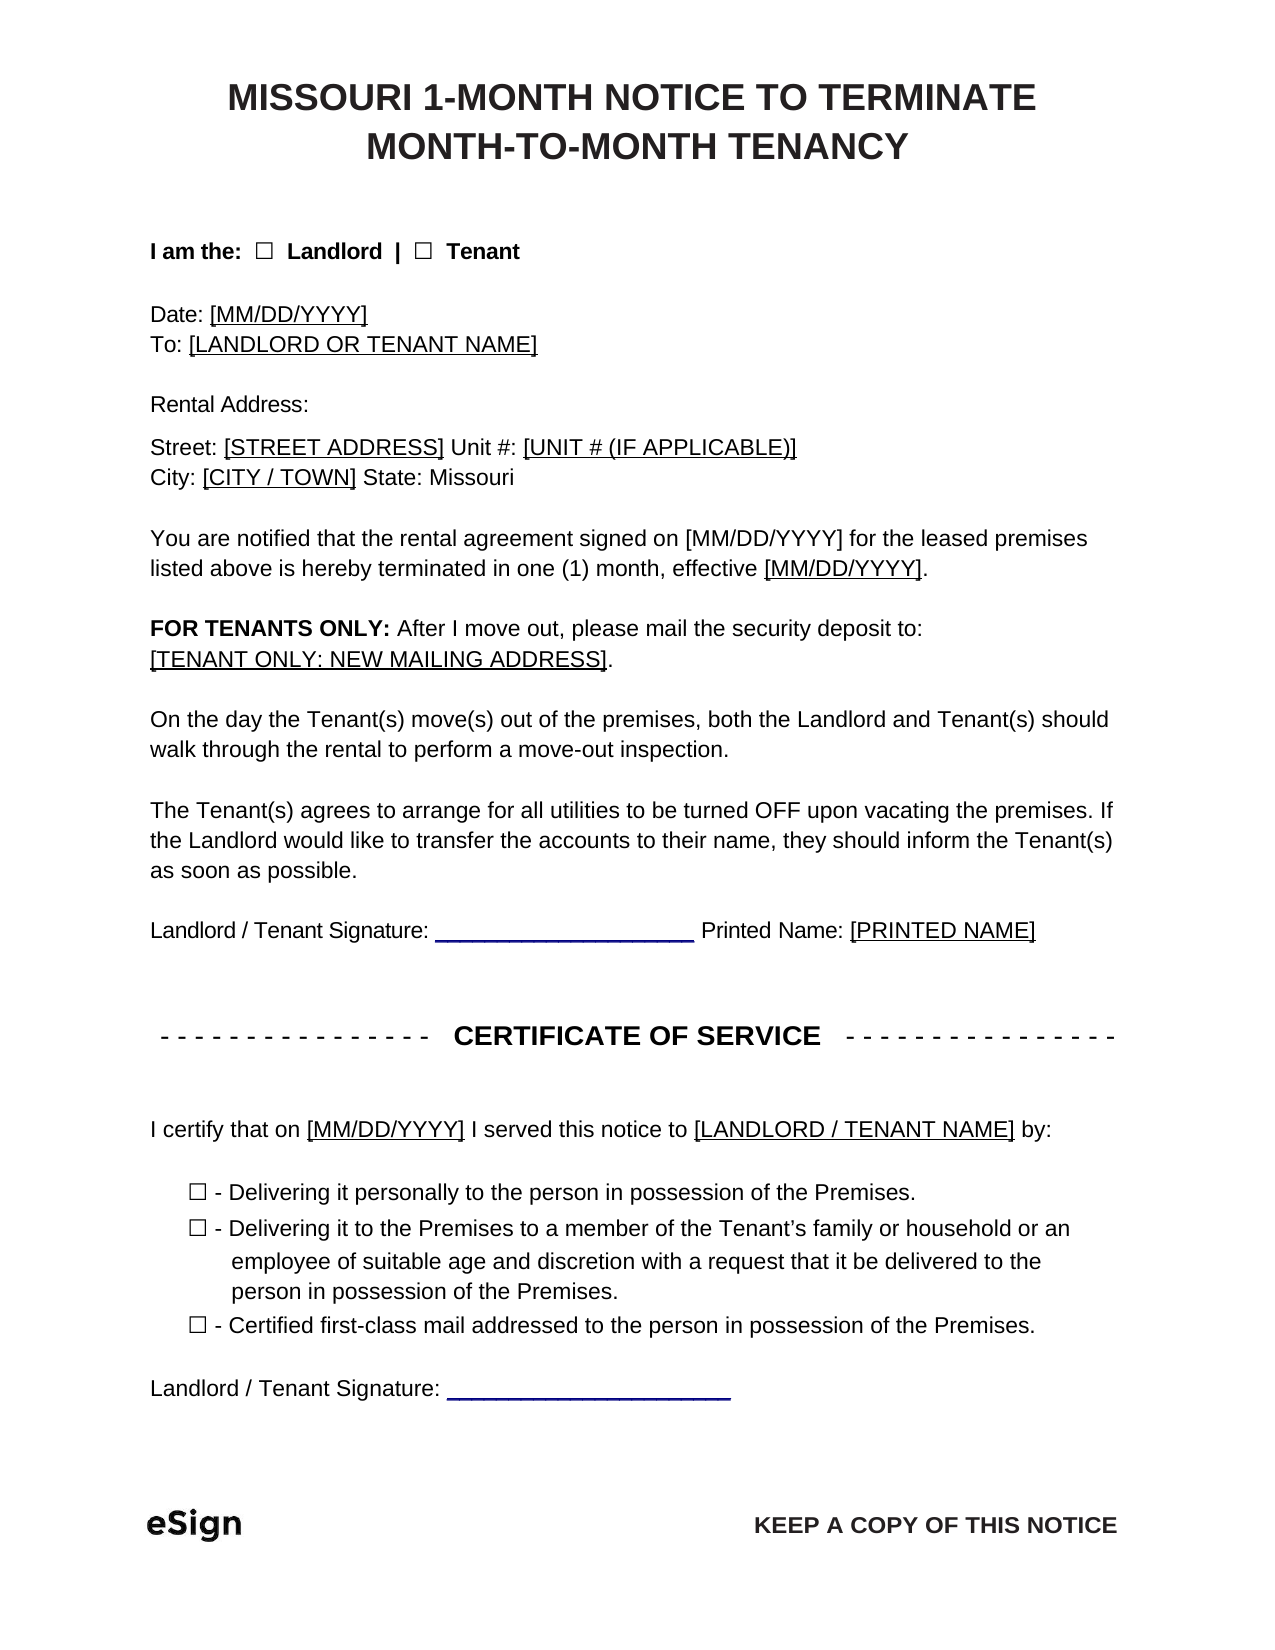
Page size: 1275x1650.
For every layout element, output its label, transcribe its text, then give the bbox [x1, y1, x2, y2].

text [TENANT ONLY: NEW MAILING ADDRESS]. [150, 646, 1125, 672]
text The Tenant(s) agrees to arrange for all utilities to be turned OFF upon vacating the premises. If the Landlord would like to transfer the accounts to their name, they should inform the Tenant(s) as soon as possible. [150, 797, 1125, 883]
text MISSOURI 1-MONTH NOTICE TO TERMINATE [150, 75, 1125, 118]
text I am the: ☐ Landlord | ☐ Tenant [150, 234, 1125, 266]
text ☐ - Certified first-class mail addressed to the person in possession of the Premises. [187, 1308, 1125, 1340]
text Date: [MM/DD/YYYY] [150, 301, 1125, 327]
text FOR TENANTS ONLY: After I move out, please mail the security deposit to: [150, 615, 1125, 642]
text You are notified that the rental agreement signed on [MM/DD/YYYY] for the leased premises listed above is hereby terminated in one (1) month, effective [MM/DD/YYYY]. [150, 525, 1125, 581]
subtitle I certify that on [MM/DD/YYYY] I served this notice to [LANDLORD / TENANT NAME] by: [150, 1116, 1125, 1142]
text person in possession of the Premises. [187, 1278, 1125, 1305]
text To: [LANDLORD OR TENANT NAME] [150, 331, 1125, 357]
text Rental Address: [150, 391, 1125, 418]
text ☐ - Delivering it personally to the person in possession of the Premises. [187, 1176, 1125, 1207]
text City: [CITY / TOWN] State: Missouri [150, 464, 1125, 491]
text On the day the Tenant(s) move(s) out of the premises, both the Landlord and Tenant(s) should walk through the rental to perform a move-out inspection. [150, 706, 1125, 762]
text Landlord / Tenant Signature: _______________________ [150, 1375, 1125, 1401]
text employee of suitable age and discretion with a request that it be delivered to the [187, 1248, 1125, 1274]
subtitle - - - - - - - - - - - - - - - - CERTIFICATE OF SERVICE - - - - - - - - - - - - - - - - [150, 1019, 1125, 1051]
text Landlord / Tenant Signature: _____________________ Printed Name: [PRINTED NAME] [150, 917, 1125, 944]
text MONTH-TO-MONTH TENANCY [150, 124, 1125, 168]
text Street: [STREET ADDRESS] Unit #: [UNIT # (IF APPLICABLE)] [150, 434, 1125, 460]
text ☐ - Delivering it to the Premises to a member of the Tenant’s family or household or an [187, 1212, 1125, 1243]
